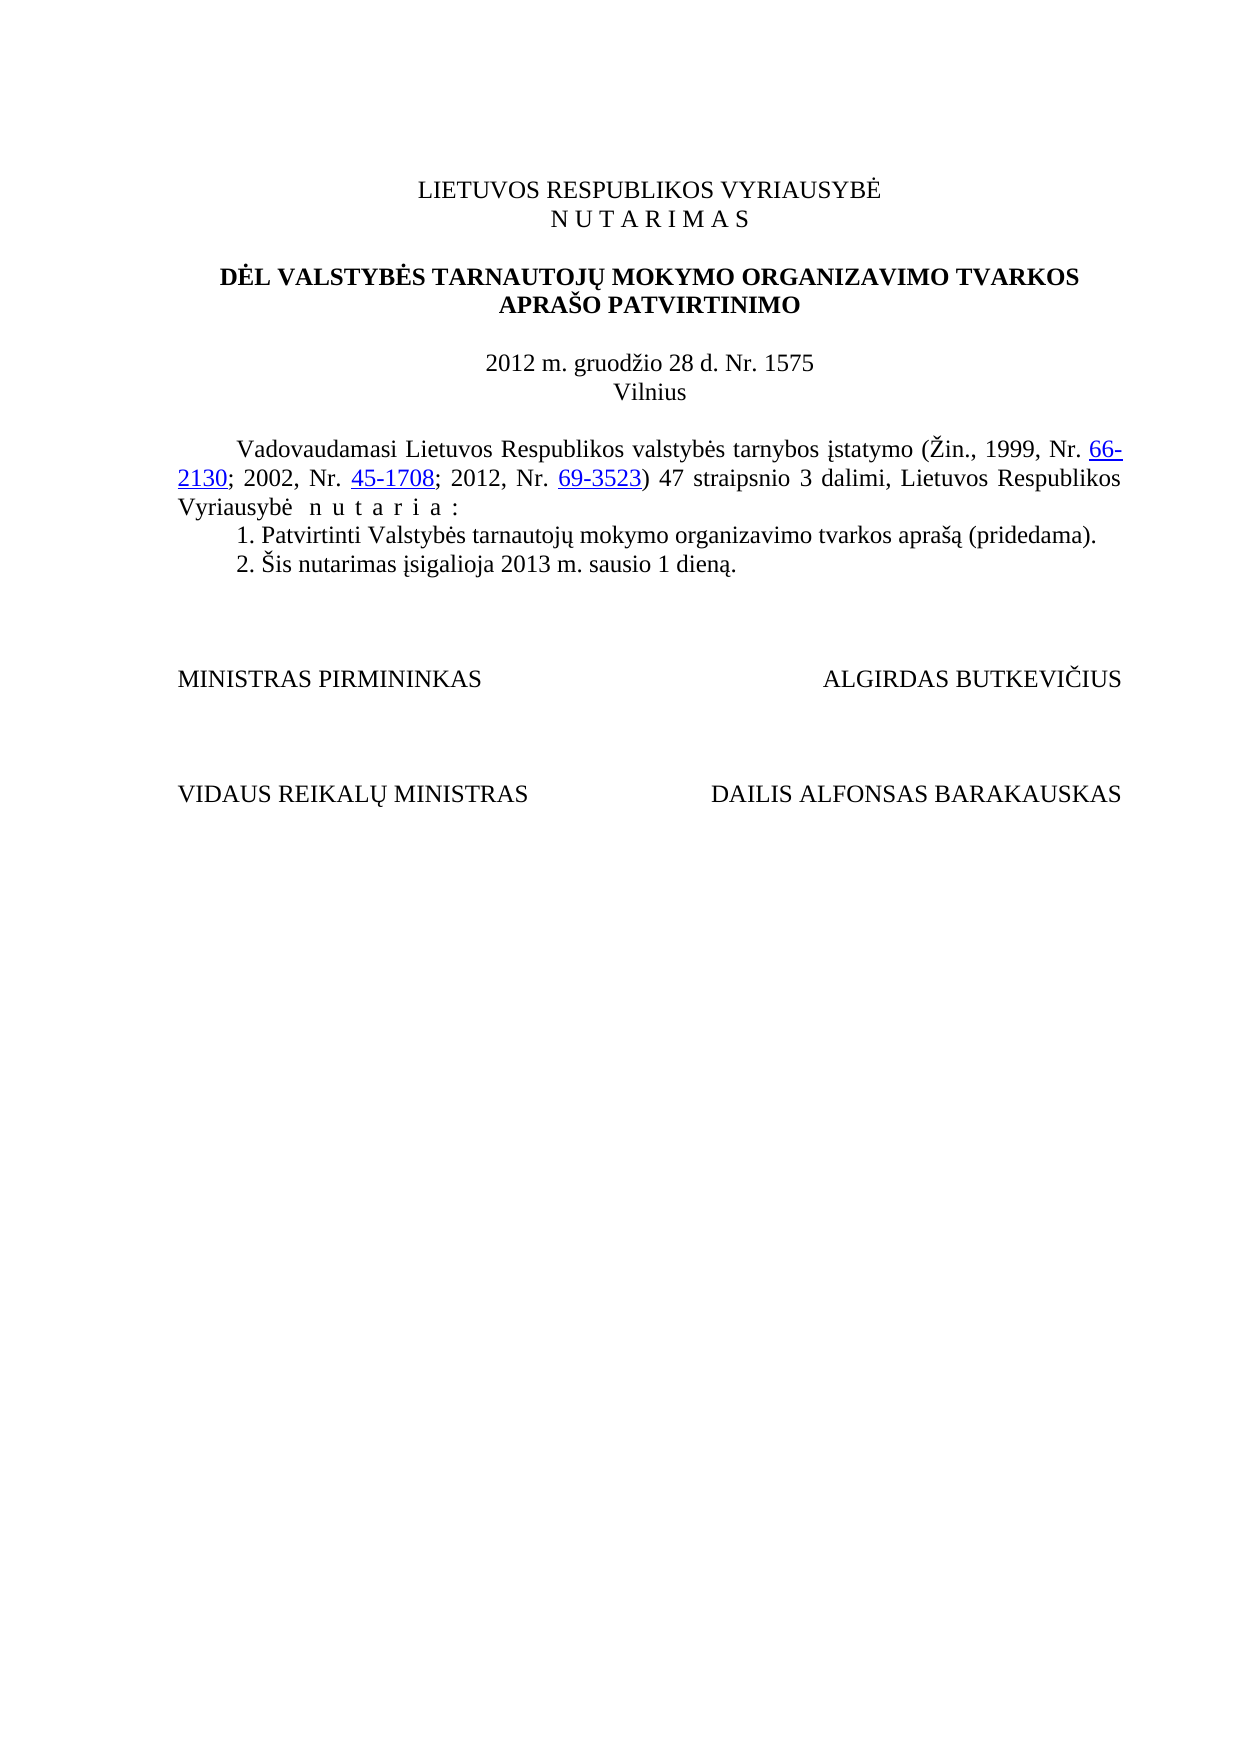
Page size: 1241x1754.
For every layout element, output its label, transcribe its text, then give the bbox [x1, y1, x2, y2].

text NUTARIMAS [177, 204, 1122, 233]
text Vilnius [177, 377, 1122, 406]
text MINISTRAS PIRMININKAS ALGIRDAS BUTKEVIČIUS [177, 664, 1122, 693]
text Dėl VALSTYBĖS TARNAUTOJŲ MOKYMO ORGANIZAVIMO TVARKOS APRAŠO PATVIRTINIMO [177, 262, 1122, 319]
text Vadovaudamasi Lietuvos Respublikos valstybės tarnybos įstatymo (Žin., 1999, Nr. 66-2130; 2002, Nr. 45-1708; 2012, Nr. 69-3523) 47 straipsnio 3 dalimi, Lietuvos Respublikos Vyriausybė nutaria: [177, 434, 1122, 521]
text VIDAUS REIKALŲ MINISTRAS DAILIS ALFONSAS BARAKAUSKAS [177, 779, 1122, 808]
text Lietuvos Respublikos Vyriausybė [177, 176, 1122, 204]
text 2012 m. gruodžio 28 d. Nr. 1575 [177, 348, 1122, 377]
text 1. Patvirtinti Valstybės tarnautojų mokymo organizavimo tvarkos aprašą (pridedama). [177, 521, 1122, 549]
text 2. Šis nutarimas įsigalioja 2013 m. sausio 1 dieną. [177, 549, 1122, 578]
